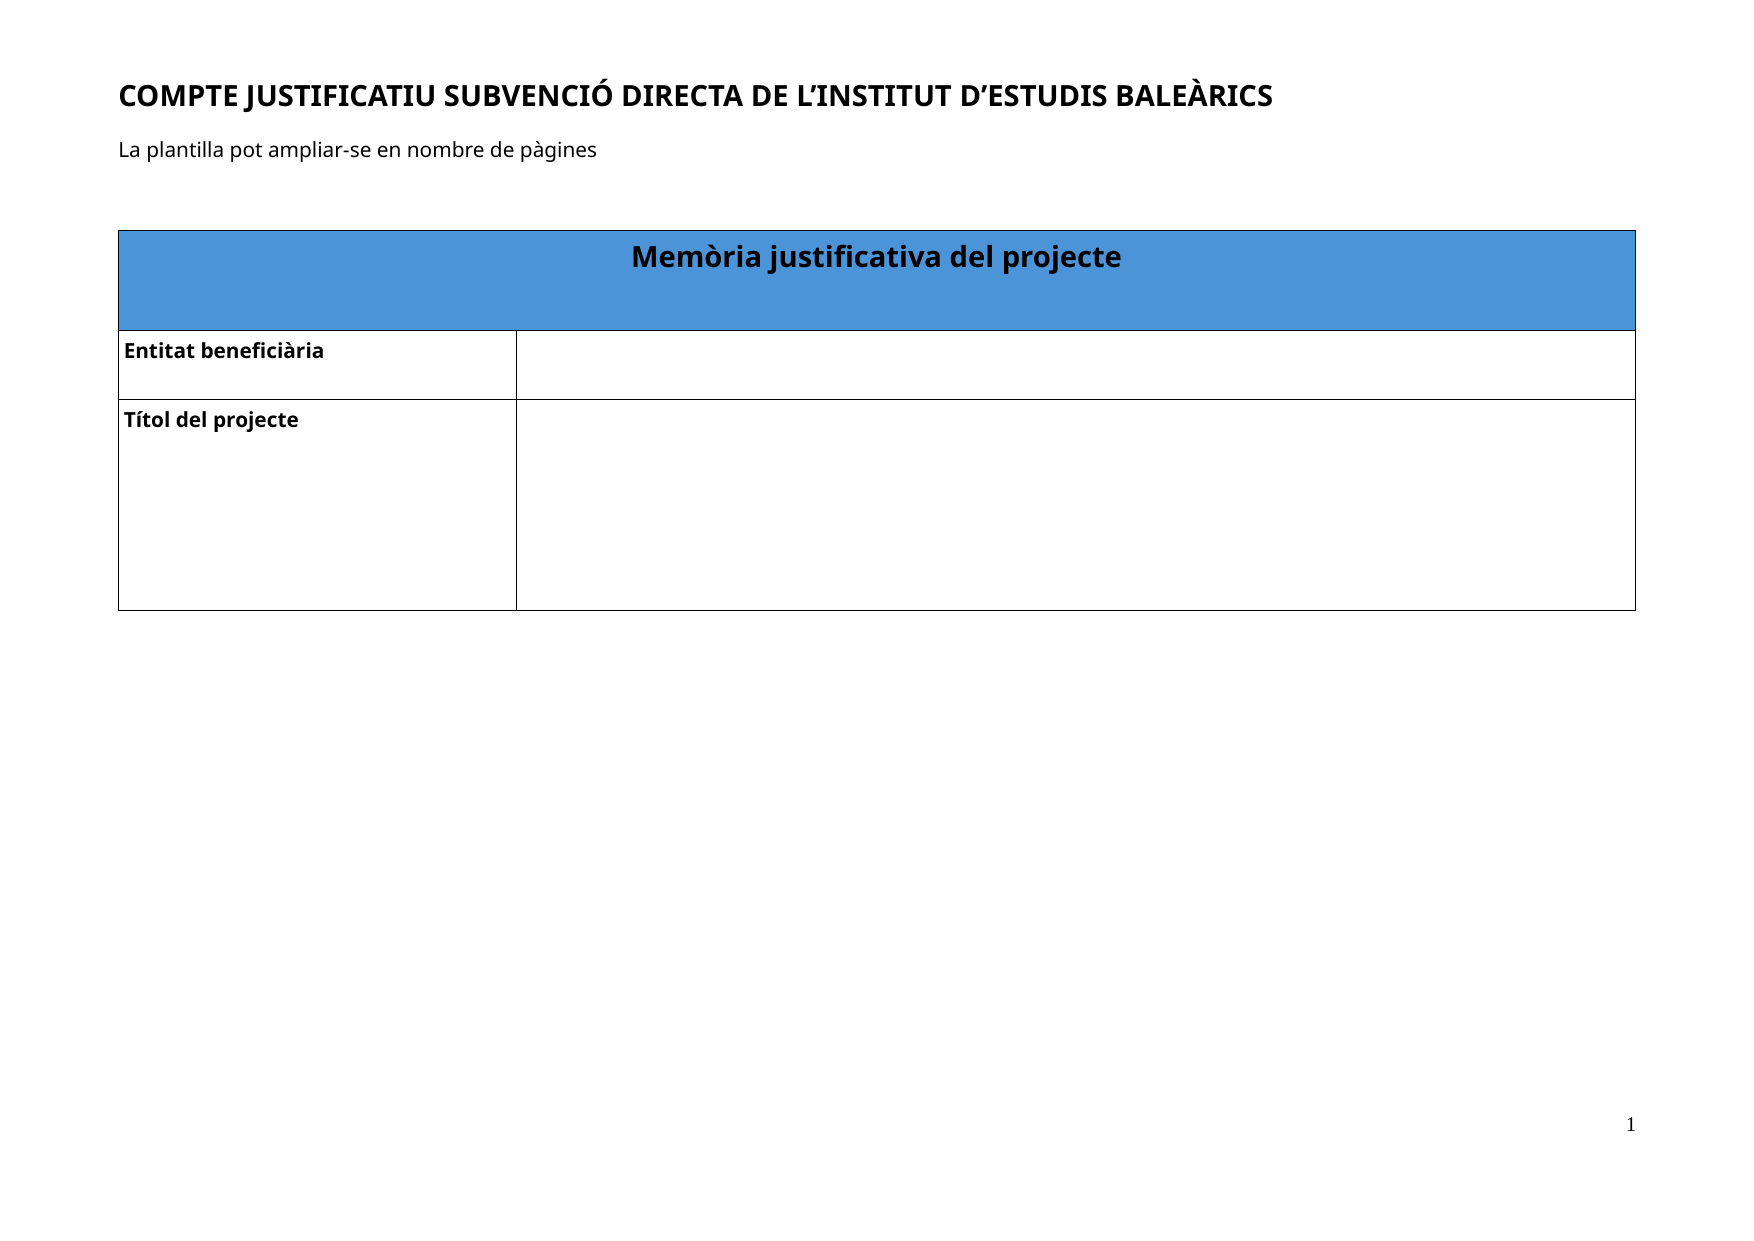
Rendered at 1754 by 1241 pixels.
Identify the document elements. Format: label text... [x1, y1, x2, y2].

table_cell Entitat beneficiària [119, 331, 516, 399]
text COMPTE JUSTIFICATIU SUBVENCIÓ DIRECTA DE L’INSTITUT D’ESTUDIS BALEÀRICS [118, 75, 1636, 115]
text La plantilla pot ampliar-se en nombre de pàgines [118, 135, 1636, 164]
table_cell Títol del projecte [119, 400, 516, 610]
table_cell [517, 331, 1635, 399]
table_header Memòria justificativa del projecte [119, 231, 1635, 330]
table_cell [517, 400, 1635, 610]
